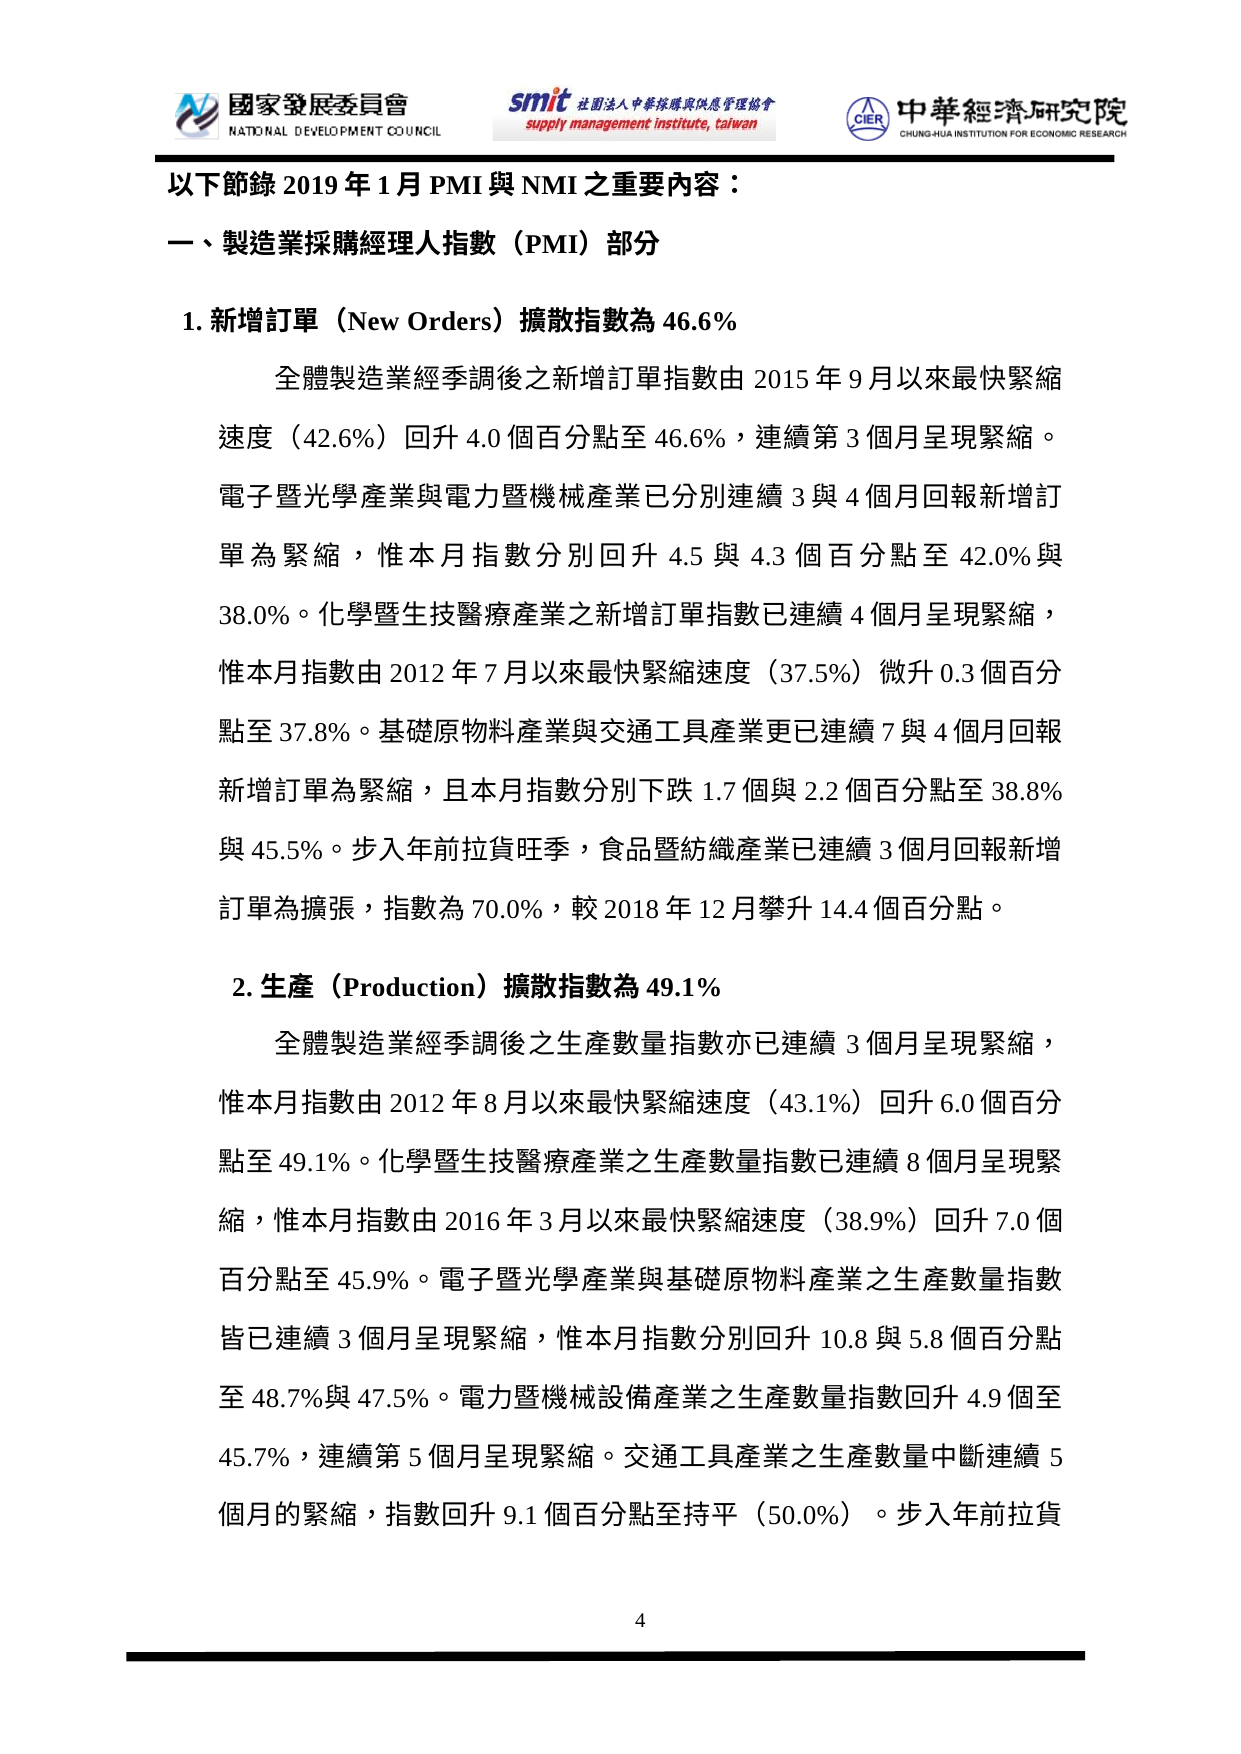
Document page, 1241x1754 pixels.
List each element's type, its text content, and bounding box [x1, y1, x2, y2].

picture [831, 80, 1141, 158]
list 全體製造業經季調後之生產數量指數亦已連續3個月呈現緊縮，惟本月指數由2012年8月以來最快緊縮速度（43.1%）回升6.0個百分點至49.1%。化學暨生技醫療產業之生產數量指數已連續8個月呈現緊縮，惟本月指數由2016年3月以來最快緊縮速度（38.9%）回升7.0個百分點至45.9%。電子暨光學產業與基礎原物料產業之生產數量指數皆已連續3個月呈現緊縮，惟本月指數分別回升10.8與5.8個百分點至48.7%與47.5%。電力暨機械設備產業之生產數量指數回升4.9個至45.7%，連續第5個月呈現緊縮。交通工具產業之生產數量中斷連續5個月的緊縮，指數回升9.1個百分點至持平（50.0%）。步入年前拉貨 [218, 1022, 1063, 1533]
text 2. 生產（Production）擴散指數為49.1% [182, 964, 1063, 1004]
text 以下節錄2019年1月PMI與NMI之重要內容： [167, 163, 1083, 202]
picture [492, 84, 777, 141]
picture [175, 81, 463, 155]
text 1. 新增訂單（New Orders）擴散指數為46.6% [167, 299, 1063, 338]
list 全體製造業經季調後之新增訂單指數由2015年9月以來最快緊縮速度（42.6%）回升4.0個百分點至46.6%，連續第3個月呈現緊縮。 電子暨光學產業與電力暨機械產業已分別連續3與4個月回報新增訂單為緊縮，惟本月指數分別回升4.5與4.3個百分點至42.0%與38.0%。化學暨生技醫療產業之新增訂單指數已連續4個月呈現緊縮，惟本月指數由2012年7月以來最快緊縮速度（37.5%）微升0.3個百分點至37.8%。基礎原物料產業與交通工具產業更已連續7與4個月回報新增訂單為緊縮，且本月指數分別下跌1.7個與2.2個百分點至38.8%與45.5%。步入年前拉貨旺季，食品暨紡織產業已連續3個月回報新增訂單為擴張，指數為70.0%，較2018年12月攀升14.4個百分點。 [218, 357, 1063, 926]
text 一、製造業採購經理人指數（PMI）部分 [167, 222, 1083, 261]
